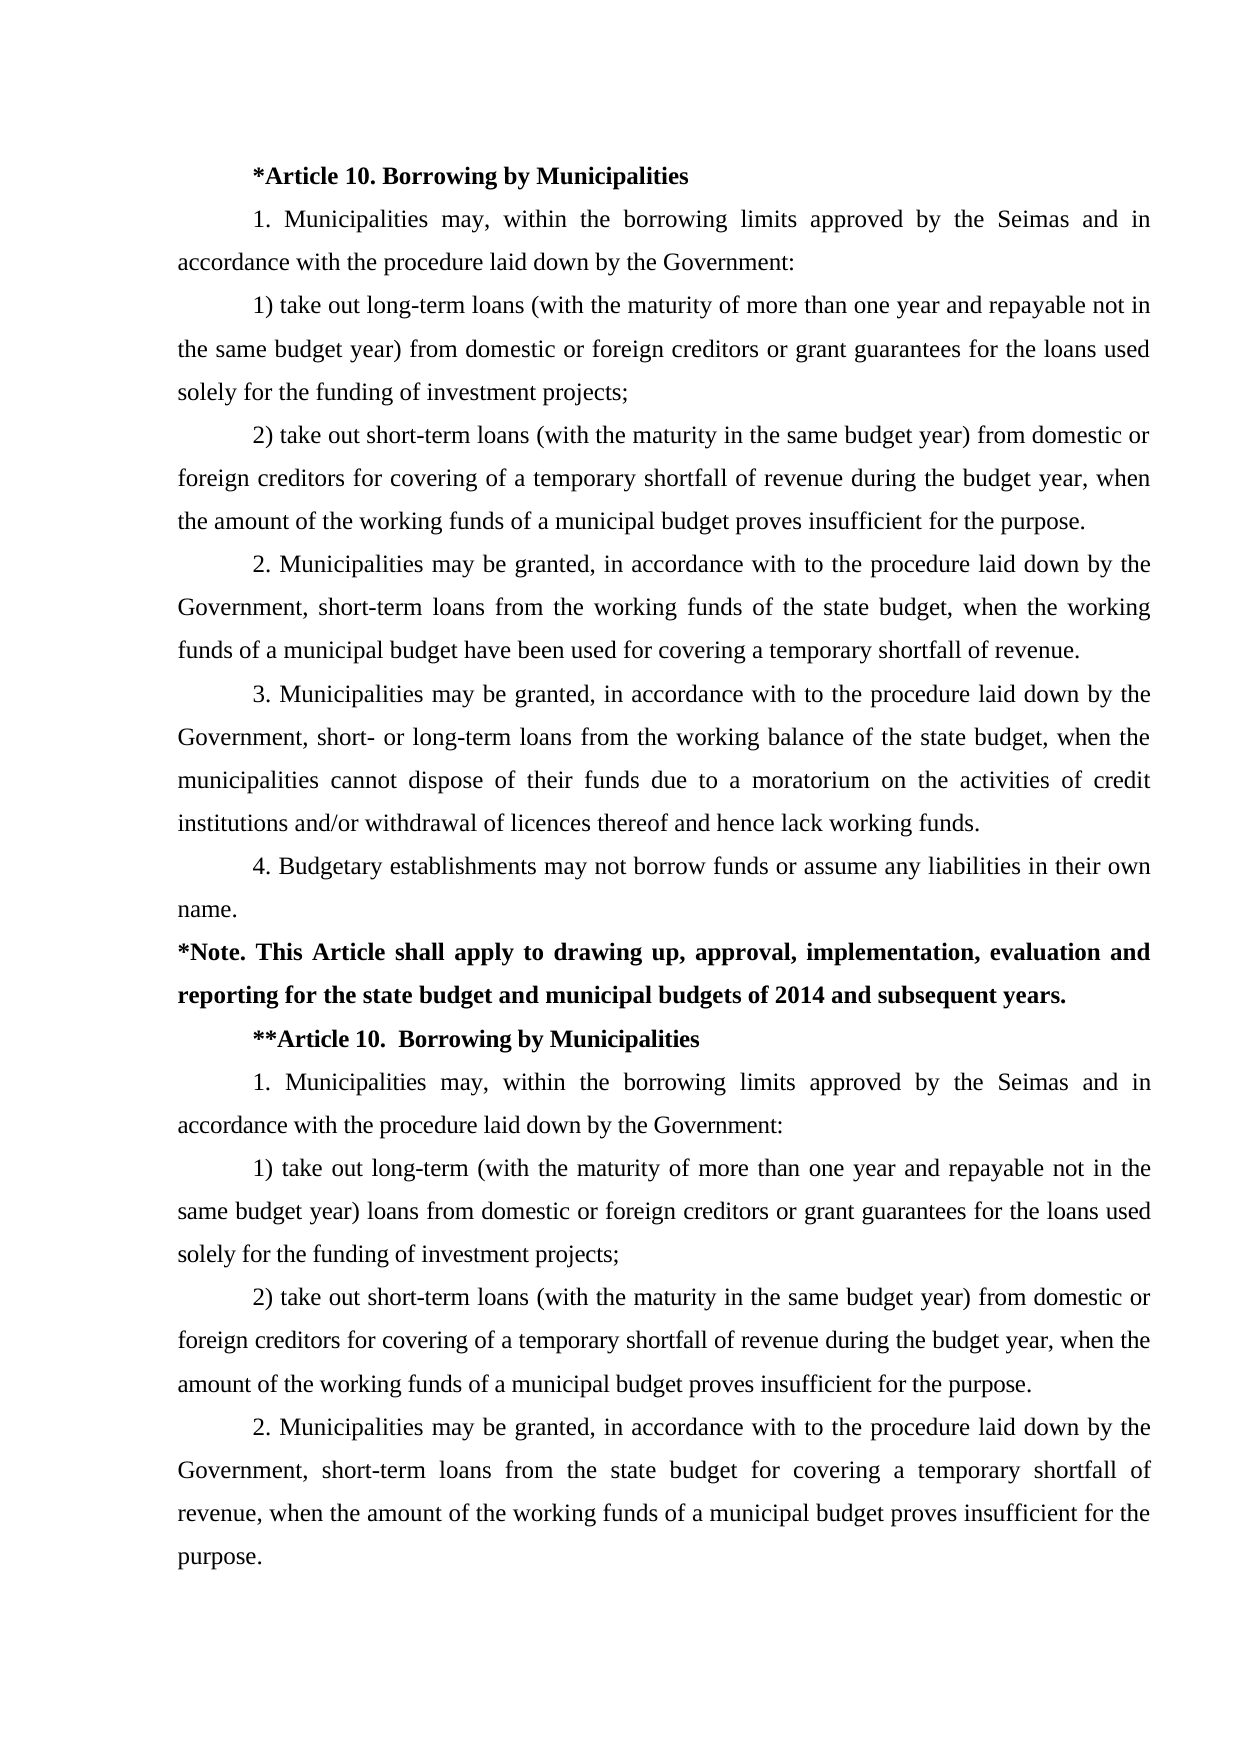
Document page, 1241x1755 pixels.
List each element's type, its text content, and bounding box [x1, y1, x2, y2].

text 2. Municipalities may be granted, in accordance with to the procedure laid down by the Government, short-term loans from the state budget for covering a temporary shortfall of revenue, when the amount of the working funds of a municipal budget proves insufficient for the purpose. [177, 1412, 1152, 1570]
text 1. Municipalities may, within the borrowing limits approved by the Seimas and in accordance with the procedure laid down by the Government: [177, 1067, 1152, 1139]
text 2. Municipalities may be granted, in accordance with to the procedure laid down by the Government, short-term loans from the working funds of the state budget, when the working funds of a municipal budget have been used for covering a temporary shortfall of revenue. [177, 549, 1152, 664]
text 2) take out short-term loans (with the maturity in the same budget year) from domestic or foreign creditors for covering of a temporary shortfall of revenue during the budget year, when the amount of the working funds of a municipal budget proves insufficient for the purpose. [177, 1282, 1152, 1397]
text 1. Municipalities may, within the borrowing limits approved by the Seimas and in accordance with the procedure laid down by the Government: [177, 204, 1152, 276]
text *Article 10. Borrowing by Municipalities [177, 161, 1152, 190]
text **Article 10. Borrowing by Municipalities [177, 1024, 1152, 1052]
text 2) take out short-term loans (with the maturity in the same budget year) from domestic or foreign creditors for covering of a temporary shortfall of revenue during the budget year, when the amount of the working funds of a municipal budget proves insufficient for the purpose. [177, 420, 1152, 535]
text *Note. This Article shall apply to drawing up, approval, implementation, evaluation and reporting for the state budget and municipal budgets of 2014 and subsequent years. [177, 937, 1152, 1009]
text 1) take out long-term (with the maturity of more than one year and repayable not in the same budget year) loans from domestic or foreign creditors or grant guarantees for the loans used solely for the funding of investment projects; [177, 1153, 1152, 1268]
text 3. Municipalities may be granted, in accordance with to the procedure laid down by the Government, short- or long-term loans from the working balance of the state budget, when the municipalities cannot dispose of their funds due to a moratorium on the activities of credit institutions and/or withdrawal of licences thereof and hence lack working funds. [177, 679, 1152, 837]
text 4. Budgetary establishments may not borrow funds or assume any liabilities in their own name. [177, 851, 1152, 923]
text 1) take out long-term loans (with the maturity of more than one year and repayable not in the same budget year) from domestic or foreign creditors or grant guarantees for the loans used solely for the funding of investment projects; [177, 291, 1152, 406]
